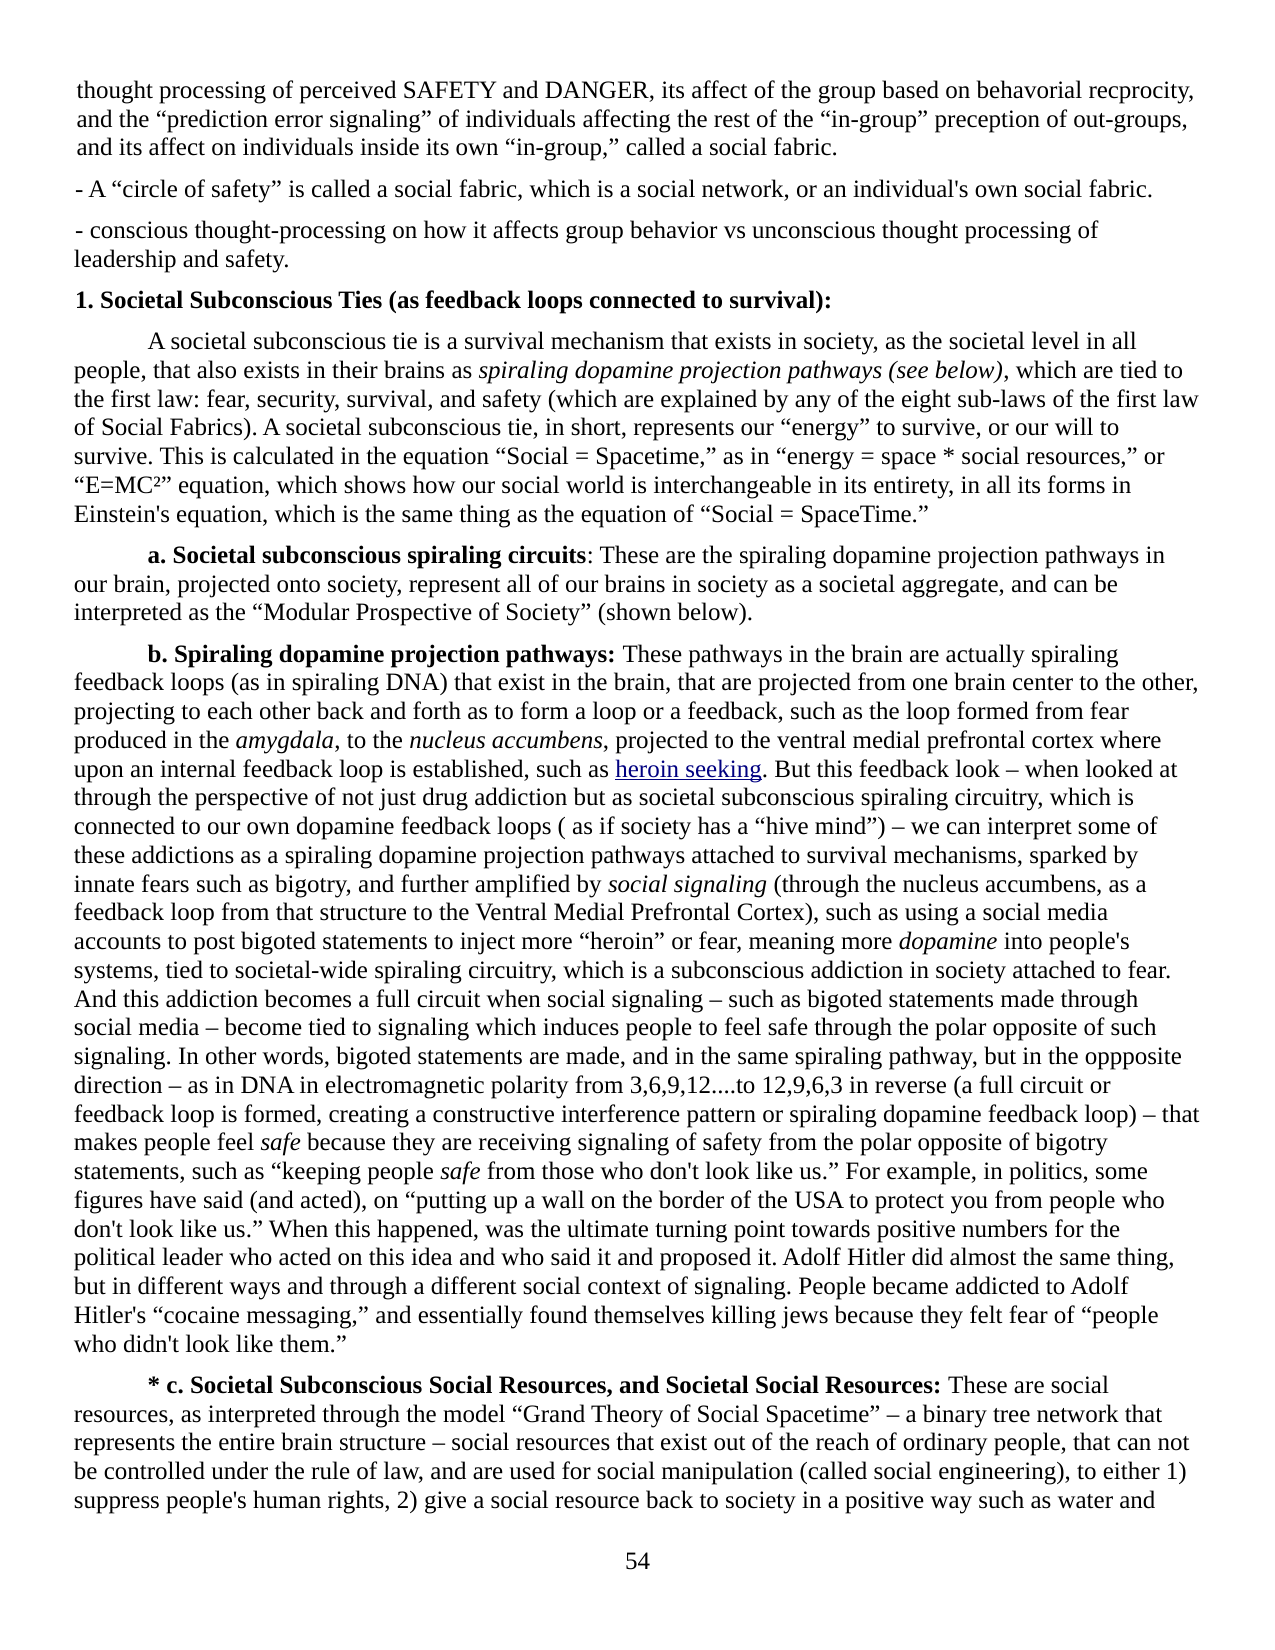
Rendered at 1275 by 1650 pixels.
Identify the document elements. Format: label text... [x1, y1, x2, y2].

text A societal subconscious tie is a survival mechanism that exists in society, as the societal level in all people, that also exists in their brains as spiraling dopamine projection pathways (see below), which are tied to the first law: fear, security, survival, and safety (which are explained by any of the eight sub-laws of the first law of Social Fabrics). A societal subconscious tie, in short, represents our “energy” to survive, or our will to survive. This is calculated in the equation “Social = Spacetime,” as in “energy = space * social resources,” or “E=MC²” equation, which shows how our social world is interchangeable in its entirety, in all its forms in Einstein's equation, which is the same thing as the equation of “Social = SpaceTime.” [74, 326, 1200, 527]
text * c. Societal Subconscious Social Resources, and Societal Social Resources: These are social resources, as interpreted through the model “Grand Theory of Social Spacetime” – a binary tree network that represents the entire brain structure – social resources that exist out of the reach of ordinary people, that can not be controlled under the rule of law, and are used for social manipulation (called social engineering), to either 1) suppress people's human rights, 2) give a social resource back to society in a positive way such as water and [74, 1370, 1200, 1514]
text 1. Societal Subconscious Ties (as feedback loops connected to survival): [74, 285, 1200, 314]
text - A “circle of safety” is called a social fabric, which is a social network, or an individual's own social fabric. [75, 174, 1200, 202]
text a. Societal subconscious spiraling circuits: These are the spiraling dopamine projection pathways in our brain, projected onto society, represent all of our brains in society as a societal aggregate, and can be interpreted as the “Modular Prospective of Society” (shown below). [74, 540, 1200, 626]
text b. Spiraling dopamine projection pathways: These pathways in the brain are actually spiraling feedback loops (as in spiraling DNA) that exist in the brain, that are projected from one brain center to the other, projecting to each other back and forth as to form a loop or a feedback, such as the loop formed from fear produced in the amygdala, to the nucleus accumbens, projected to the ventral medial prefrontal cortex where upon an internal feedback loop is established, such as heroin seeking. But this feedback look – when looked at through the perspective of not just drug addiction but as societal subconscious spiraling circuitry, which is connected to our own dopamine feedback loops ( as if society has a “hive mind”) – we can interpret some of these addictions as a spiraling dopamine projection pathways attached to survival mechanisms, sparked by innate fears such as bigotry, and further amplified by social signaling (through the nucleus accumbens, as a feedback loop from that structure to the Ventral Medial Prefrontal Cortex), such as using a social media accounts to post bigoted statements to inject more “heroin” or fear, meaning more dopamine into people's systems, tied to societal-wide spiraling circuitry, which is a subconscious addiction in society attached to fear. And this addiction becomes a full circuit when social signaling – such as bigoted statements made through social media – become tied to signaling which induces people to feel safe through the polar opposite of such signaling. In other words, bigoted statements are made, and in the same spiraling pathway, but in the oppposite direction – as in DNA in electromagnetic polarity from 3,6,9,12....to 12,9,6,3 in reverse (a full circuit or feedback loop is formed, creating a constructive interference pattern or spiraling dopamine feedback loop) – that makes people feel safe because they are receiving signaling of safety from the polar opposite of bigotry statements, such as “keeping people safe from those who don't look like us.” For example, in politics, some figures have said (and acted), on “putting up a wall on the border of the USA to protect you from people who don't look like us.” When this happened, was the ultimate turning point towards positive numbers for the political leader who acted on this idea and who said it and proposed it. Adolf Hitler did almost the same thing, but in different ways and through a different social context of signaling. People became addicted to Adolf Hitler's “cocaine messaging,” and essentially found themselves killing jews because they felt fear of “people who didn't look like them.” [74, 639, 1200, 1357]
text thought processing of perceived SAFETY and DANGER, its affect of the group based on behavorial recprocity, and the “prediction error signaling” of individuals affecting the rest of the “in-group” preception of out-groups, and its affect on individuals inside its own “in-group,” called a social fabric. [75, 75, 1200, 161]
text - conscious thought-processing on how it affects group behavior vs unconscious thought processing of leadership and safety. [74, 215, 1200, 272]
